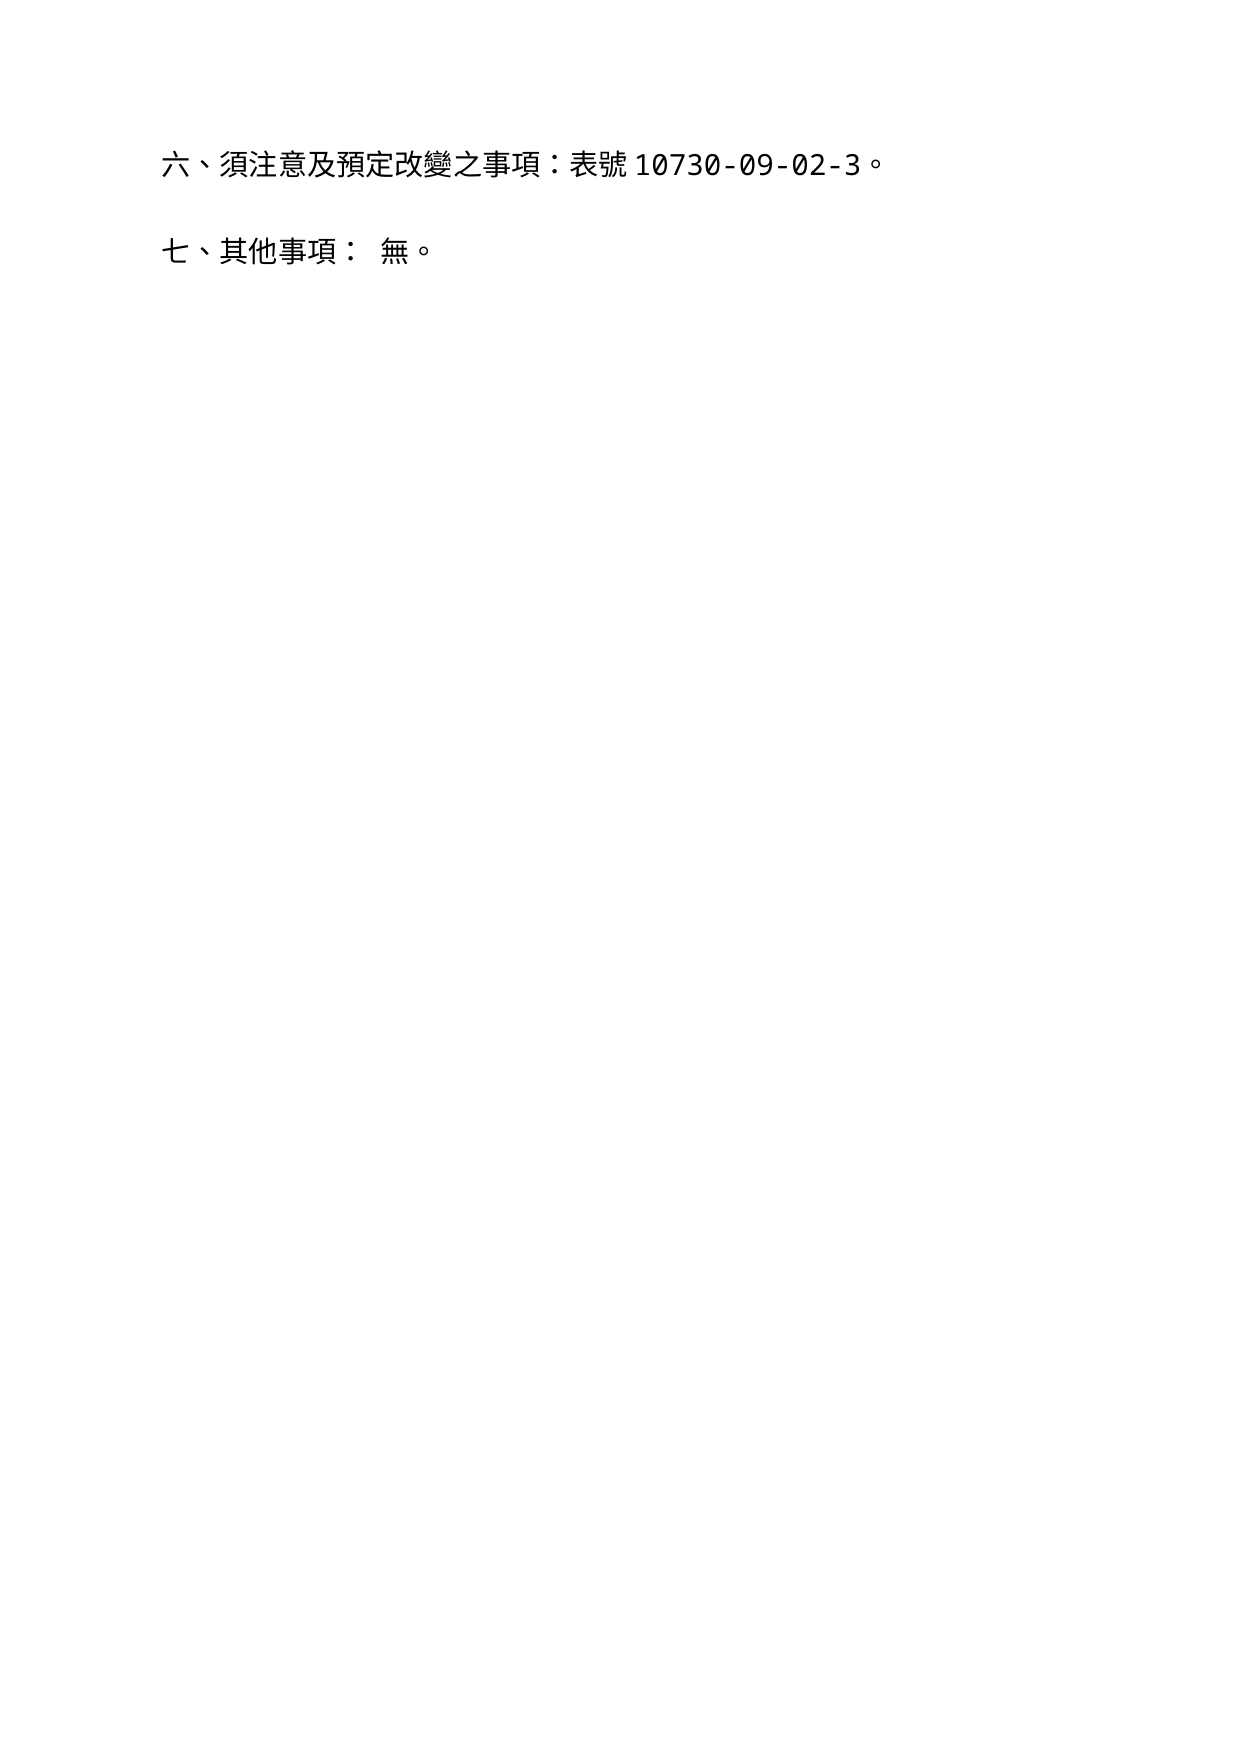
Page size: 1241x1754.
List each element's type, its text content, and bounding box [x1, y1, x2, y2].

table_header 六、須注意及預定改變之事項：表號10730-09-02-3。 七、其他事項： 無。 [150, 96, 1209, 271]
